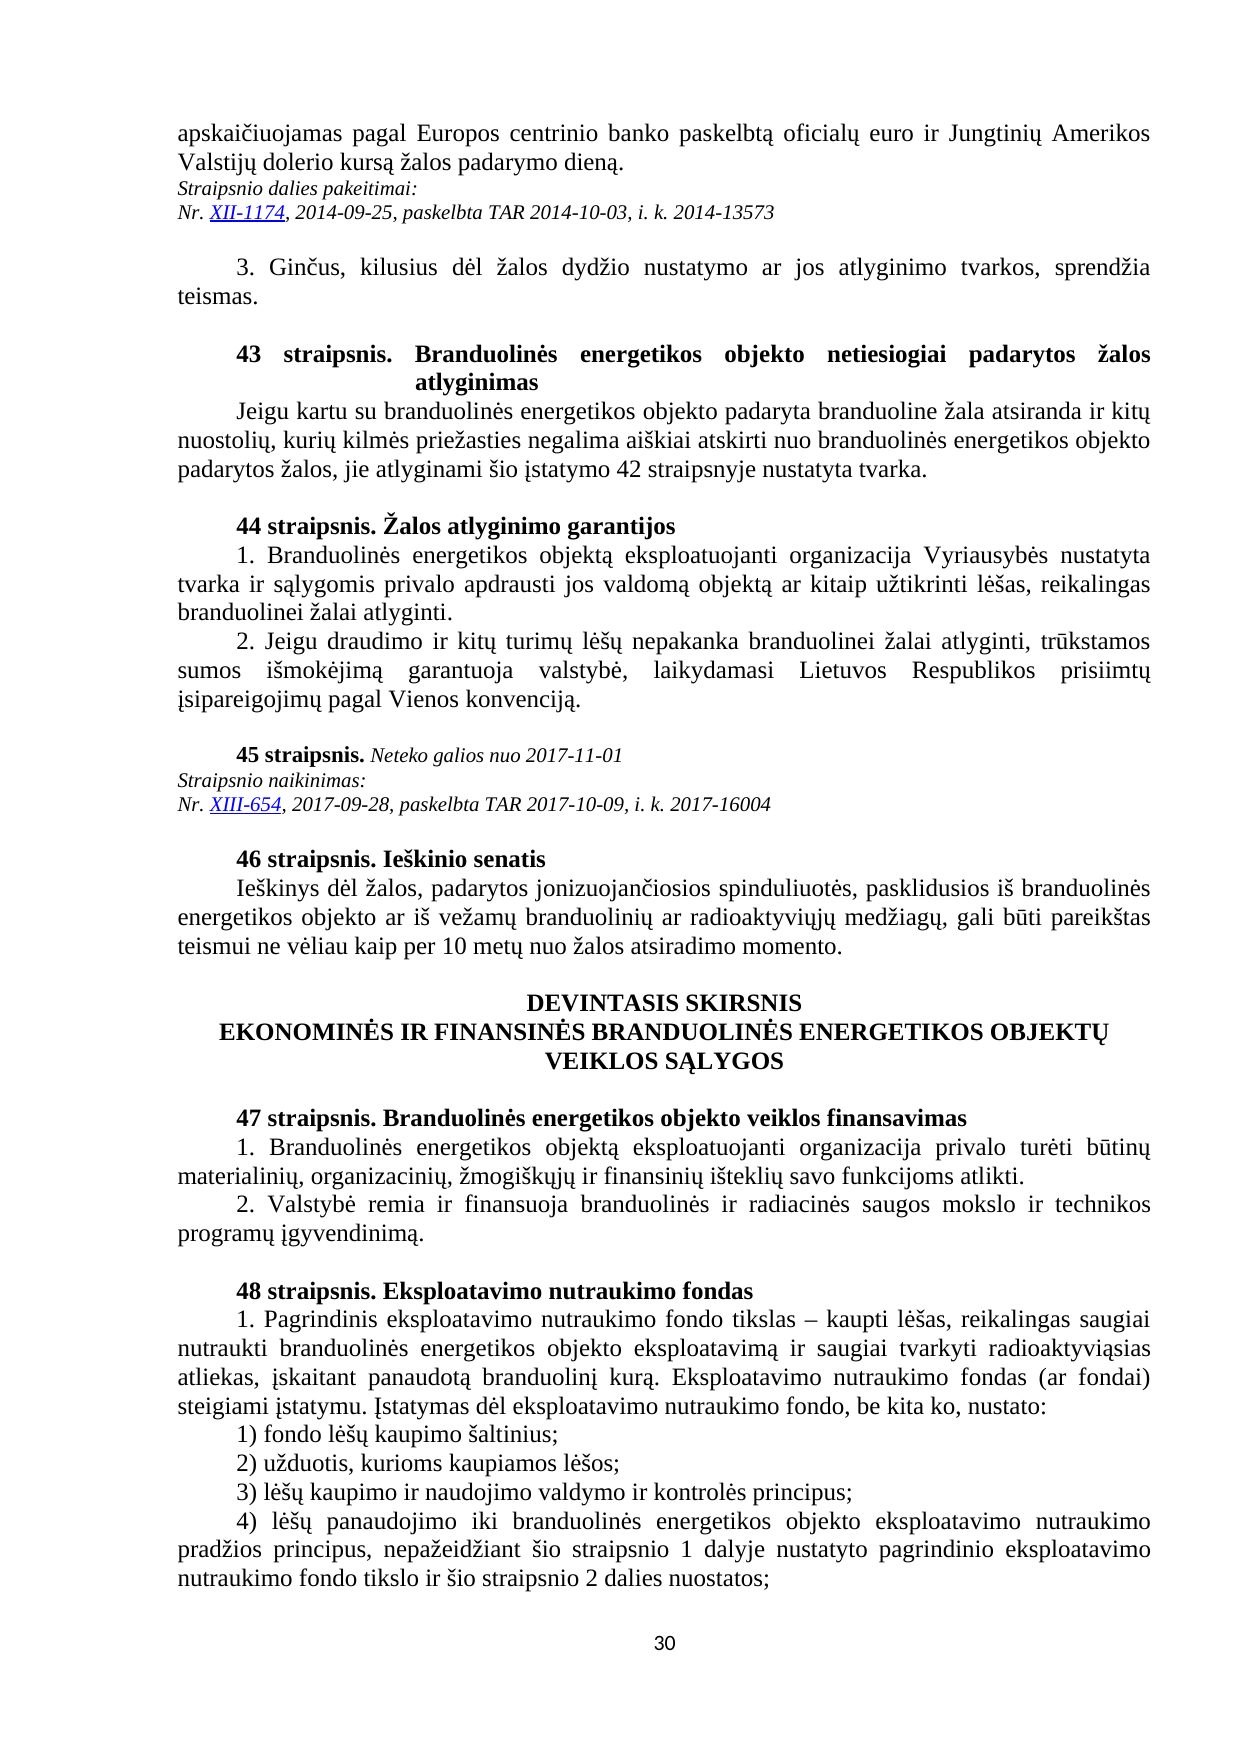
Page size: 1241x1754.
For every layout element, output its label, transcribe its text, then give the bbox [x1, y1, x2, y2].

text Ieškinys dėl žalos, padarytos jonizuojančiosios spinduliuotės, pasklidusios iš branduolinės energetikos objekto ar iš vežamų branduolinių ar radioaktyviųjų medžiagų, gali būti pareikštas teismui ne vėliau kaip per 10 metų nuo žalos atsiradimo momento. [177, 873, 1152, 959]
text 2. Jeigu draudimo ir kitų turimų lėšų nepakanka branduolinei žalai atlyginti, trūkstamos sumos išmokėjimą garantuoja valstybė, laikydamasi Lietuvos Respublikos prisiimtų įsipareigojimų pagal Vienos konvenciją. [177, 626, 1152, 712]
text 1) fondo lėšų kaupimo šaltinius; [177, 1419, 1152, 1448]
text 47 straipsnis. Branduolinės energetikos objekto veiklos finansavimas [177, 1103, 1152, 1132]
text 3) lėšų kaupimo ir naudojimo valdymo ir kontrolės principus; [177, 1477, 1152, 1506]
text 1. Branduolinės energetikos objektą eksploatuojanti organizacija Vyriausybės nustatyta tvarka ir sąlygomis privalo apdrausti jos valdomą objektą ar kitaip užtikrinti lėšas, reikalingas branduolinei žalai atlyginti. [177, 540, 1152, 626]
text 48 straipsnis. Eksploatavimo nutraukimo fondas [177, 1276, 1152, 1304]
text 46 straipsnis. Ieškinio senatis [177, 844, 1152, 873]
text 44 straipsnis. Žalos atlyginimo garantijos [177, 511, 1152, 540]
text Jeigu kartu su branduolinės energetikos objekto padaryta branduoline žala atsiranda ir kitų nuostolių, kurių kilmės priežasties negalima aiškiai atskirti nuo branduolinės energetikos objekto padarytos žalos, jie atlyginami šio įstatymo 42 straipsnyje nustatyta tvarka. [177, 396, 1152, 482]
text EKONOMINĖS IR FINANSINĖS BRANDUOLINĖS ENERGETIKOS OBJEKTŲ VEIKLOS SĄLYGOS [177, 1017, 1152, 1074]
text Nr. XII-1174, 2014-09-25, paskelbta TAR 2014-10-03, i. k. 2014-13573 [177, 200, 1152, 224]
text 4) lėšų panaudojimo iki branduolinės energetikos objekto eksploatavimo nutraukimo pradžios principus, nepažeidžiant šio straipsnio 1 dalyje nustatyto pagrindinio eksploatavimo nutraukimo fondo tikslo ir šio straipsnio 2 dalies nuostatos; [177, 1506, 1152, 1592]
text 2) užduotis, kurioms kaupiamos lėšos; [177, 1448, 1152, 1477]
text Straipsnio dalies pakeitimai: [177, 176, 1152, 200]
text 43 straipsnis. Branduolinės energetikos objekto netiesiogiai padarytos žalos atlyginimas [236, 339, 1152, 396]
text apskaičiuojamas pagal Europos centrinio banko paskelbtą oficialų euro ir Jungtinių Amerikos Valstijų dolerio kursą žalos padarymo dieną. [177, 118, 1152, 176]
text 45 straipsnis. Neteko galios nuo 2017-11-01 [177, 741, 1152, 768]
text 1. Branduolinės energetikos objektą eksploatuojanti organizacija privalo turėti būtinų materialinių, organizacinių, žmogiškųjų ir finansinių išteklių savo funkcijoms atlikti. [177, 1132, 1152, 1189]
text Straipsnio naikinimas: [177, 768, 1152, 792]
text 2. Valstybė remia ir finansuoja branduolinės ir radiacinės saugos mokslo ir technikos programų įgyvendinimą. [177, 1189, 1152, 1247]
text 1. Pagrindinis eksploatavimo nutraukimo fondo tikslas – kaupti lėšas, reikalingas saugiai nutraukti branduolinės energetikos objekto eksploatavimą ir saugiai tvarkyti radioaktyviąsias atliekas, įskaitant panaudotą branduolinį kurą. Eksploatavimo nutraukimo fondas (ar fondai) steigiami įstatymu. Įstatymas dėl eksploatavimo nutraukimo fondo, be kita ko, nustato: [177, 1304, 1152, 1419]
text 3. Ginčus, kilusius dėl žalos dydžio nustatymo ar jos atlyginimo tvarkos, sprendžia teismas. [177, 252, 1152, 310]
text Nr. XIII-654, 2017-09-28, paskelbta TAR 2017-10-09, i. k. 2017-16004 [177, 792, 1152, 816]
text DEVINTASIS SKIRSNIS [177, 988, 1152, 1017]
